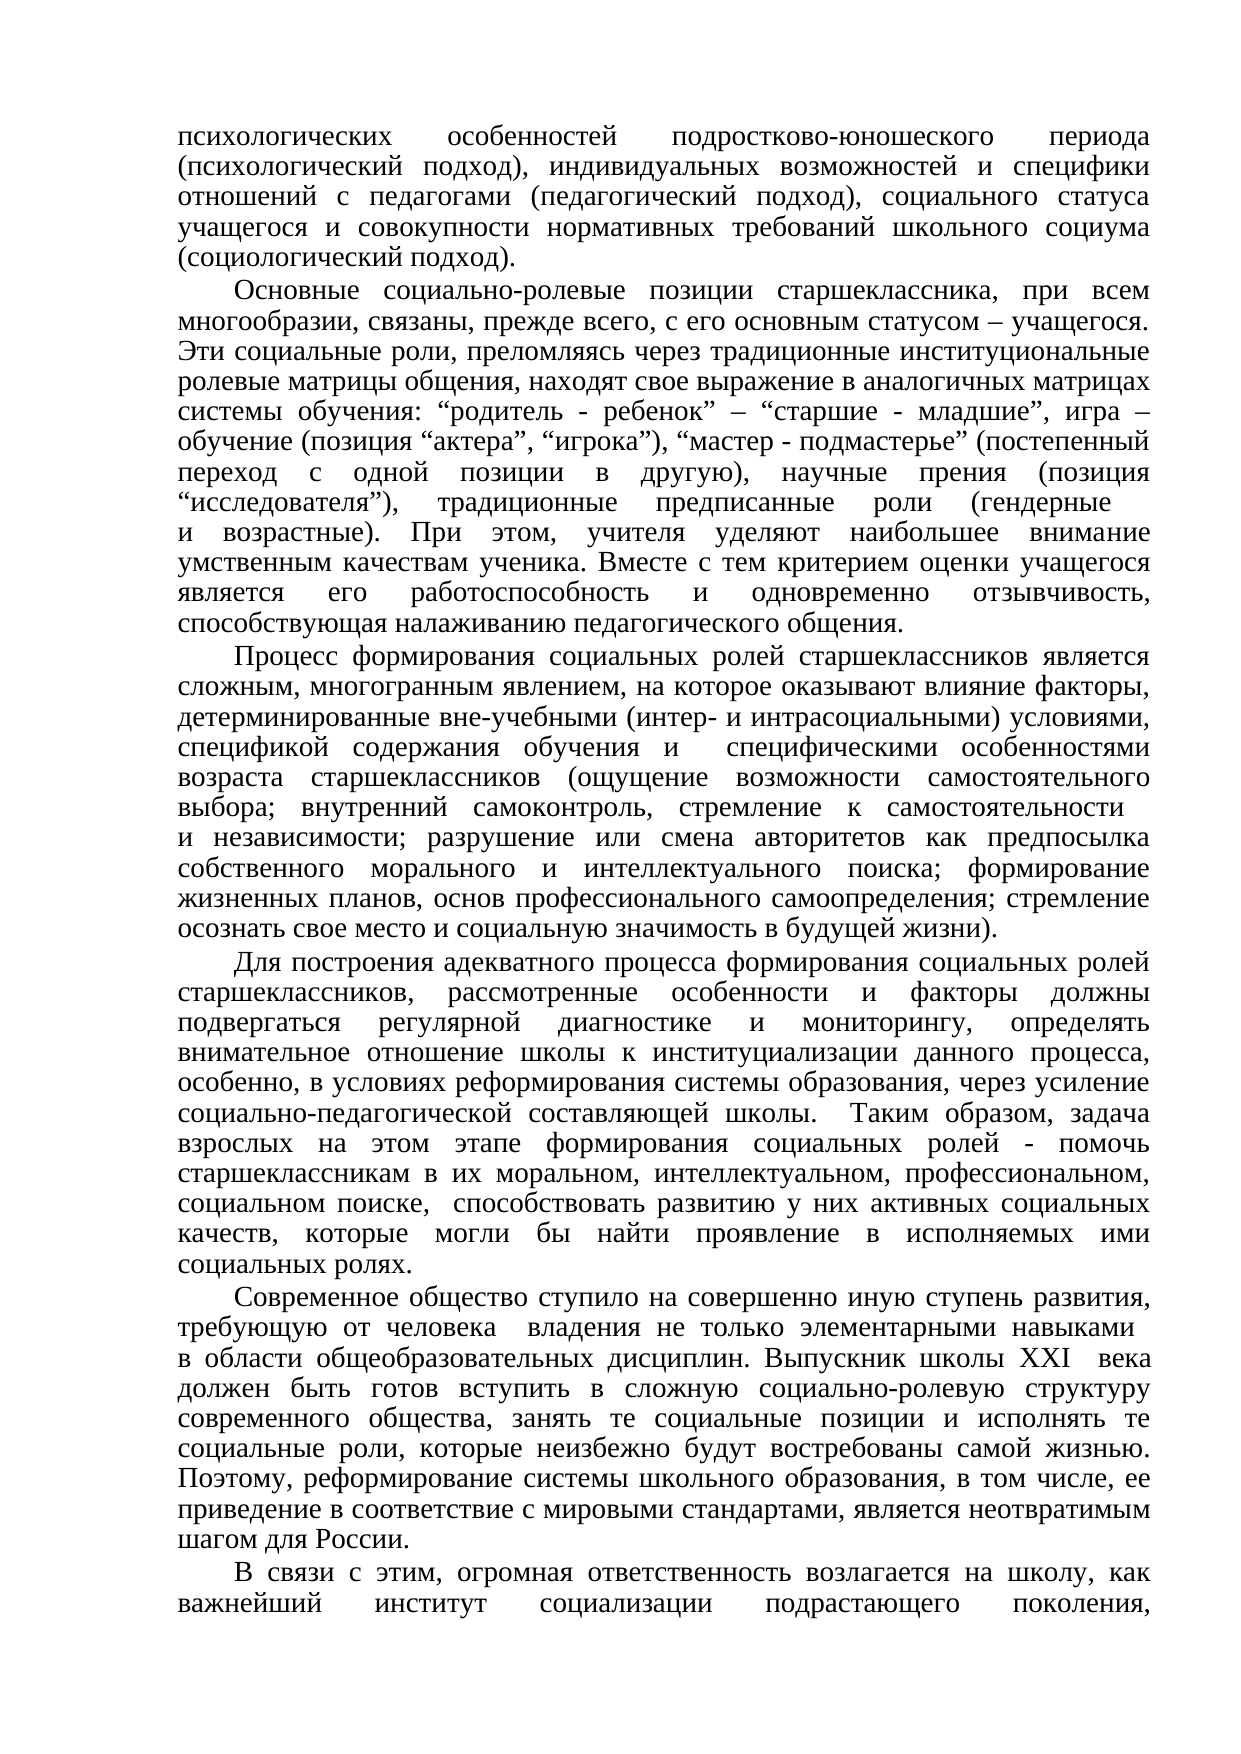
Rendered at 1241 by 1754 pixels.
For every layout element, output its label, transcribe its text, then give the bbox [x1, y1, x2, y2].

text психологических особенностей подростково-юношеского периода (психологический подход), индивидуальных возможностей и специфики отношений с педагогами (педагогический подход), социального статуса учащегося и совокупности нормативных требований школьного социума (социологический подход). [177, 118, 1151, 272]
text Процесс формирования социальных ролей старшеклассников является сложным, многогранным явлением, на которое оказывают влияние факторы, детерминированные вне-учебными (интер- и интрасоциальными) условиями, спецификой содержания обучения и специфическими особенностями возраста старшеклассников (ощущение возможности самостоятельного выбора; внутренний самоконтроль, стремление к самостоятельности и независимости; разрушение или смена авторитетов как предпосылка собственного морального и интеллектуального поиска; формирование жизненных планов, основ профессионального самоопределения; стремление осознать свое место и социальную значимость в будущей жизни). [177, 638, 1151, 944]
text Для построения адекватного процесса формирования социальных ролей старшеклассников, рассмотренные особенности и факторы должны подвергаться регулярной диагностике и мониторингу, определять внимательное отношение школы к институциализации данного процесса, особенно, в условиях реформирования системы образования, через усиление социально-педагогической составляющей школы. Таким образом, задача взрослых на этом этапе формирования социальных ролей - помочь старшеклассникам в их моральном, интеллектуальном, профессиональном, социальном поиске, способствовать развитию у них активных социальных качеств, которые могли бы найти проявление в исполняемых ими социальных ролях. [177, 944, 1151, 1279]
text В связи с этим, огромная ответственность возлагается на школу, как важнейший институт социализации подрастающего поколения, [177, 1554, 1152, 1618]
text Современное общество ступило на совершенно иную ступень развития, требующую от человека владения не только элементарными навыками в области общеобразовательных дисциплин. Выпускник школы XXI века должен быть готов вступить в сложную социально-ролевую структуру современного общества, занять те социальные позиции и исполнять те социальные роли, которые неизбежно будут востребованы самой жизнью. Поэтому, реформирование системы школьного образования, в том числе, ее приведение в соответствие с мировыми стандартами, является неотвратимым шагом для России. [177, 1279, 1152, 1554]
text Основные социально-ролевые позиции старшеклассника, при всем многообразии, связаны, прежде всего, с его основным статусом – учащегося. Эти социальные роли, преломляясь через традиционные институциональные ролевые матрицы общения, находят свое выражение в аналогичных матрицах системы обучения: “родитель - ребенок” – “старшие - младшие”, игра – обучение (позиция “актера”, “игрока”), “мастер - подмастерье” (постепенный переход с одной позиции в другую), научные прения (позиция “исследователя”), традиционные предписанные роли (гендерные и возрастные). При этом, учителя уделяют наибольшее внима­ние умственным качествам ученика. Вместе с тем критерием оцен­ки учащегося является его работоспособность и одновременно от­зывчивость, способствующая налаживанию педагогического обще­ния. [177, 272, 1151, 638]
